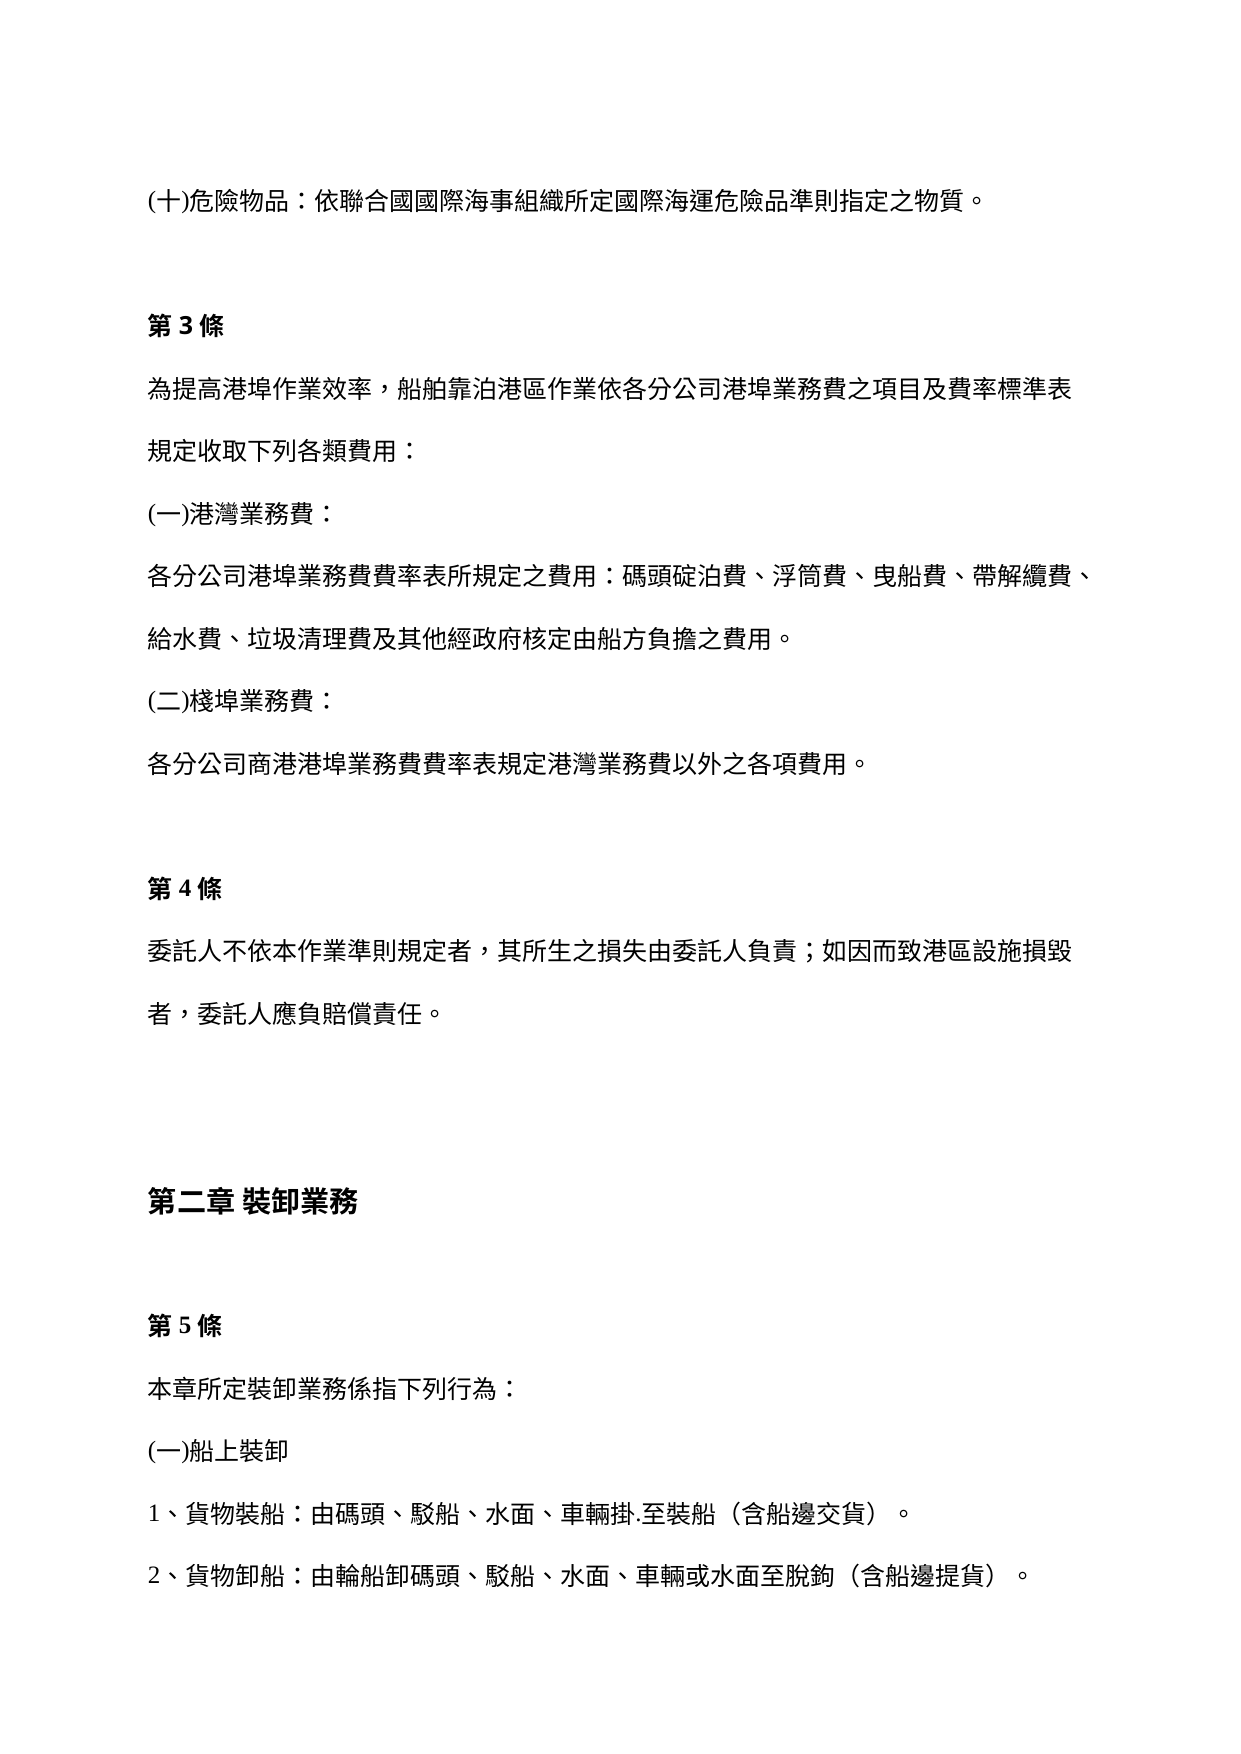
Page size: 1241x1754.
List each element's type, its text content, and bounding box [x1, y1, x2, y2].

text 第二章 裝卸業務 [148, 1158, 1092, 1221]
text (一)港灣業務費： [148, 471, 1092, 533]
text 2、貨物卸船：由輪船卸碼頭、駁船、水面、車輛或水面至脫鉤（含船邊提貨）。 [148, 1533, 1092, 1596]
text 第 3 條 [148, 283, 1092, 346]
text (十)危險物品：依聯合國國際海事組織所定國際海運危險品準則指定之物質。 [148, 158, 1092, 221]
text 委託人不依本作業準則規定者，其所生之損失由委託人負責；如因而致港區設施損毀者，委託人應負賠償責任。 [148, 908, 1092, 1033]
text 各分公司商港港埠業務費費率表規定港灣業務費以外之各項費用。 [148, 721, 1092, 783]
text 為提高港埠作業效率，船舶靠泊港區作業依各分公司港埠業務費之項目及費率標準表規定收取下列各類費用： [148, 346, 1092, 471]
text 各分公司港埠業務費費率表所規定之費用：碼頭碇泊費、浮筒費、曳船費、帶解纜費、給水費、垃圾清理費及其他經政府核定由船方負擔之費用。 [148, 533, 1092, 658]
text 第 4 條 [148, 846, 1092, 908]
text (一)船上裝卸 [148, 1408, 1092, 1471]
text 第 5 條 [148, 1283, 1092, 1346]
text 本章所定裝卸業務係指下列行為： [148, 1346, 1092, 1408]
text 1、貨物裝船：由碼頭、駁船、水面、車輛掛.至裝船（含船邊交貨）。 [148, 1471, 1092, 1533]
text (二)棧埠業務費： [148, 658, 1092, 721]
